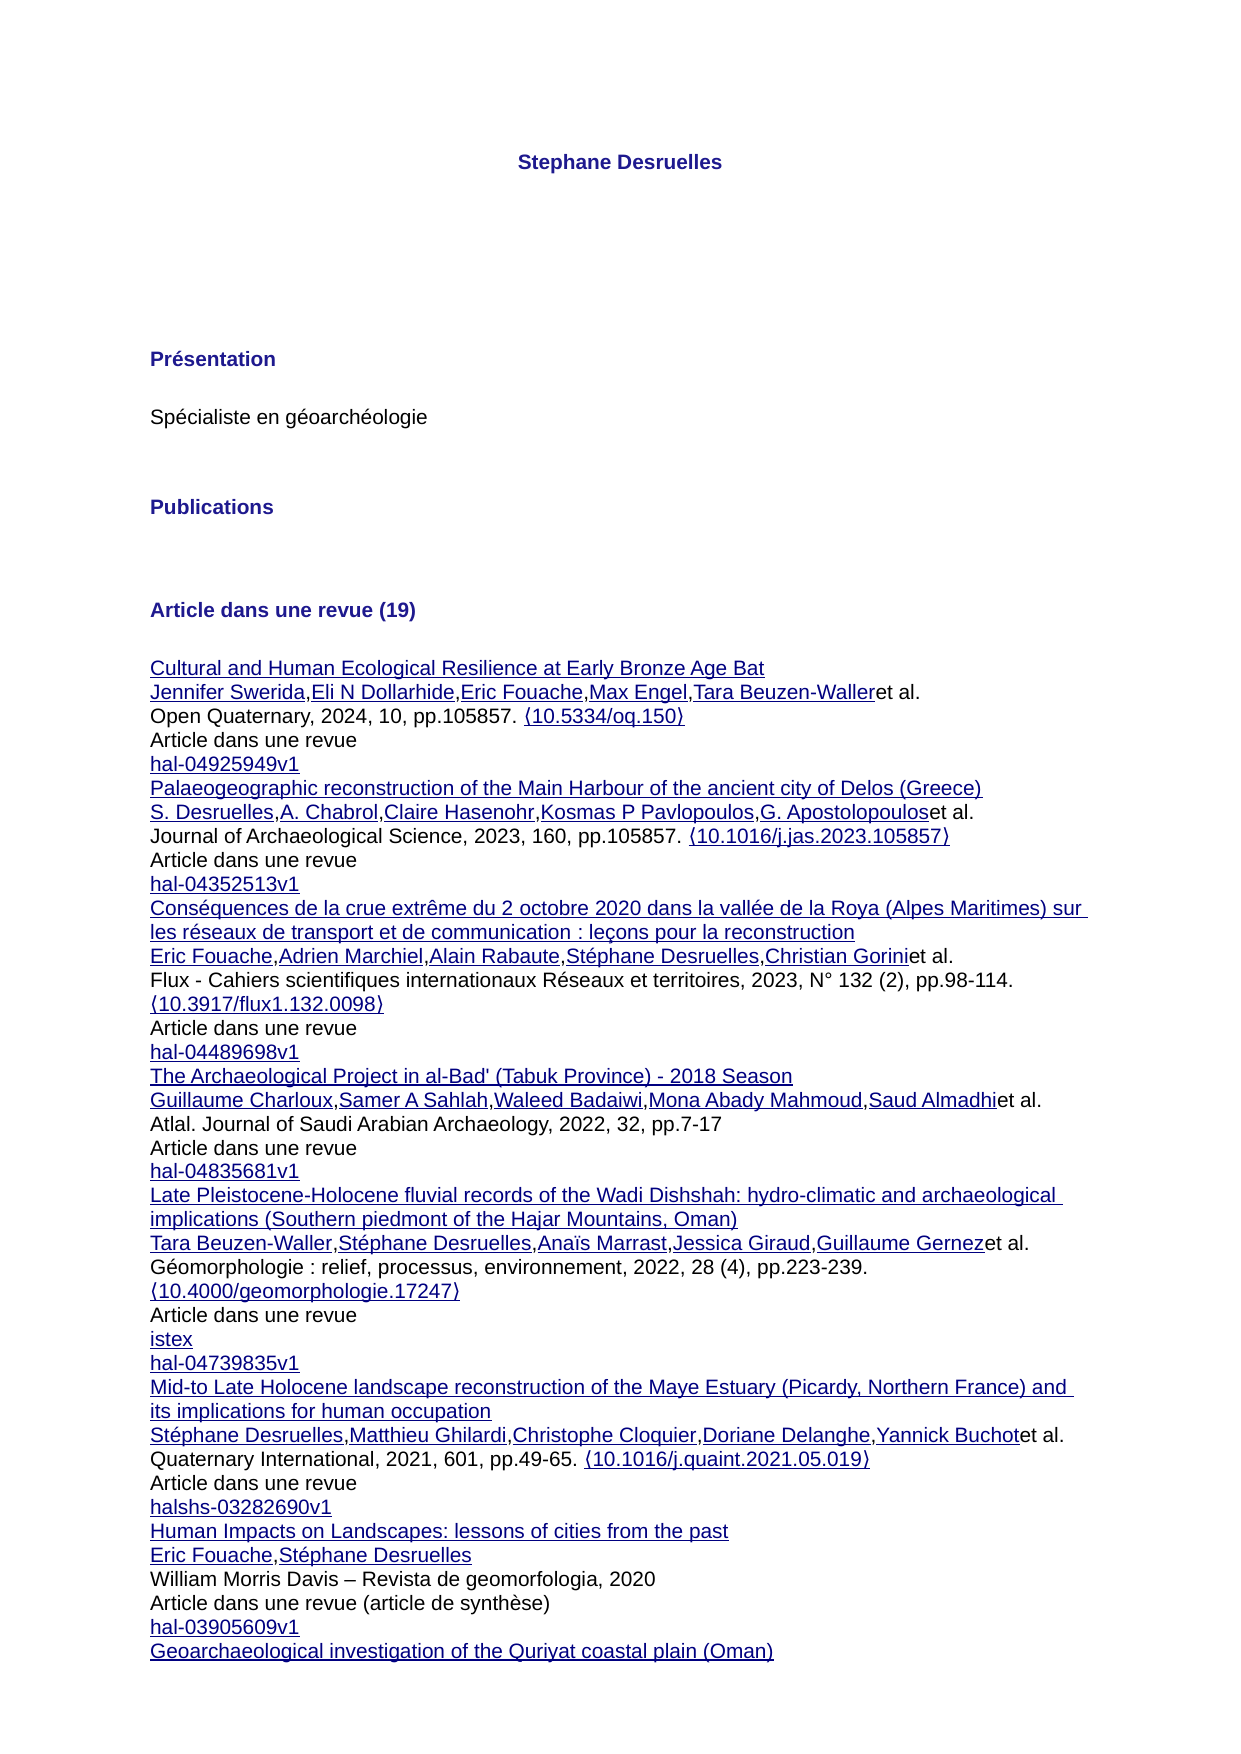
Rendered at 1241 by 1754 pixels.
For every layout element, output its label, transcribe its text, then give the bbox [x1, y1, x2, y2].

table_cell Late Pleistocene-Holocene fluvial records of the Wadi Dishshah: hydro-climatic and archaeological implications (Southern piedmont of the Hajar Mountains, Oman) Tara Beuzen-Waller,Stéphane Desruelles,Anaïs Marrast,Jessica Giraud,Guillaume Gernezet al. Géomorphologie : relief, processus, environnement, 2022, 28 (4), pp.223-239. ⟨10.4000/geomorphologie.17247⟩ Article dans une revue istex hal-04739835v1 [150, 1183, 1090, 1375]
table_cell Palaeogeographic reconstruction of the Main Harbour of the ancient city of Delos (Greece) S. Desruelles,A. Chabrol,Claire Hasenohr,Kosmas P Pavlopoulos,G. Apostolopouloset al. Journal of Archaeological Science, 2023, 160, pp.105857. ⟨10.1016/j.jas.2023.105857⟩ Article dans une revue hal-04352513v1 [150, 776, 1090, 896]
text Spécialiste en géoarchéologie [150, 405, 1090, 429]
subtitle Présentation [150, 347, 1090, 371]
subtitle Publications [150, 495, 1090, 519]
table_cell Human Impacts on Landscapes: lessons of cities from the past Eric Fouache,Stéphane Desruelles William Morris Davis – Revista de geomorfologia, 2020 Article dans une revue (article de synthèse) hal-03905609v1 [150, 1519, 1090, 1638]
table_header Cultural and Human Ecological Resilience at Early Bronze Age Bat Jennifer Swerida,Eli N Dollarhide,Eric Fouache,Max Engel,Tara Beuzen-Walleret al. Open Quaternary, 2024, 10, pp.105857. ⟨10.5334/oq.150⟩ Article dans une revue hal-04925949v1 [150, 656, 1090, 776]
table_cell The Archaeological Project in al-Bad' (Tabuk Province) - 2018 Season Guillaume Charloux,Samer A Sahlah,Waleed Badaiwi,Mona Abady Mahmoud,Saud Almadhiet al. Atlal. Journal of Saudi Arabian Archaeology, 2022, 32, pp.7-17 Article dans une revue hal-04835681v1 [150, 1064, 1090, 1183]
table_cell Geoarchaeological investigation of the Quriyat coastal plain (Oman) [150, 1639, 1090, 1662]
table_cell Mid-to Late Holocene landscape reconstruction of the Maye Estuary (Picardy, Northern France) and its implications for human occupation Stéphane Desruelles,Matthieu Ghilardi,Christophe Cloquier,Doriane Delanghe,Yannick Buchotet al. Quaternary International, 2021, 601, pp.49-65. ⟨10.1016/j.quaint.2021.05.019⟩ Article dans une revue halshs-03282690v1 [150, 1375, 1090, 1519]
subtitle Article dans une revue (19) [150, 598, 1090, 622]
table_cell Conséquences de la crue extrême du 2 octobre 2020 dans la vallée de la Roya (Alpes Maritimes) sur les réseaux de transport et de communication : leçons pour la reconstruction Eric Fouache,Adrien Marchiel,Alain Rabaute,Stéphane Desruelles,Christian Goriniet al. Flux - Cahiers scientifiques internationaux Réseaux et territoires, 2023, N° 132 (2), pp.98-114. ⟨10.3917/flux1.132.0098⟩ Article dans une revue hal-04489698v1 [150, 896, 1090, 1063]
subtitle Stephane Desruelles [150, 150, 1090, 174]
